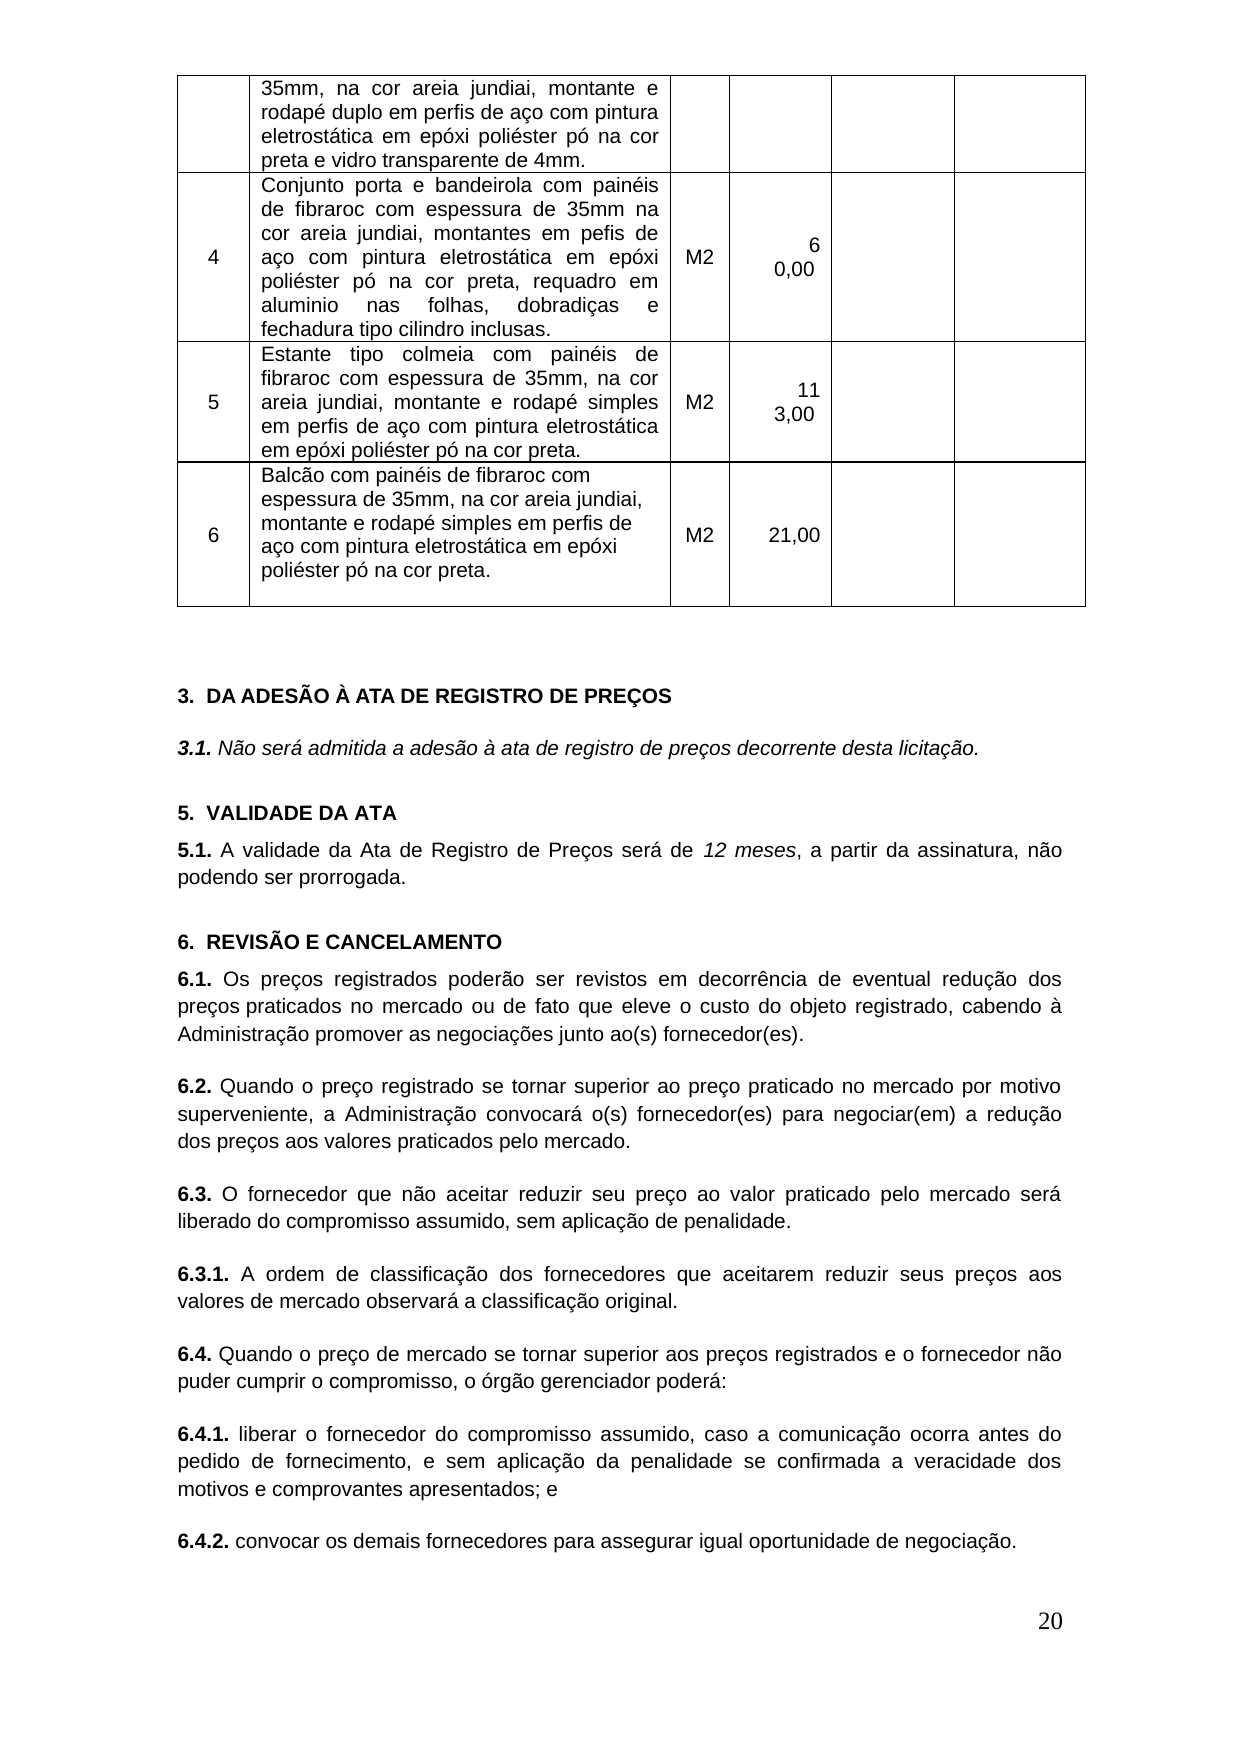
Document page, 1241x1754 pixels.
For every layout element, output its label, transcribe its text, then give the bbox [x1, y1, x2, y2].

table_cell [955, 463, 1085, 606]
text 6.4.1. liberar o fornecedor do compromisso assumido, caso a comunicação ocorra antes do pedido de fornecimento, e sem aplicação da penalidade se confirmada a veracidade dos motivos e comprovantes apresentados; e [177, 1422, 1063, 1501]
text 6.3. O fornecedor que não aceitar reduzir seu preço ao valor praticado pelo mercado será liberado do compromisso assumido, sem aplicação de penalidade. [177, 1182, 1063, 1233]
text 6.4.2. convocar os demais fornecedores para assegurar igual oportunidade de negociação. [177, 1529, 1063, 1553]
table_cell [832, 76, 954, 172]
table_cell [955, 342, 1085, 461]
table_cell 4 [178, 173, 249, 341]
text 5. VALIDADE DA ATA [177, 801, 1066, 825]
table_cell Conjunto porta e bandeirola com painéis de fibraroc com espessura de 35mm na cor areia jundiai, montantes em pefis de aço com pintura eletrostática em epóxi poliéster pó na cor preta, requadro em aluminio nas folhas, dobradiças e fechadura tipo cilindro inclusas. [250, 173, 670, 341]
text 5.1. A validade da Ata de Registro de Preços será de 12 meses, a partir da assinatura, não podendo ser prorrogada. [177, 838, 1063, 889]
text 3.1. Não será admitida a adesão à ata de registro de preços decorrente desta licitação. [177, 736, 1063, 760]
table_cell [832, 463, 954, 606]
table_cell M2 [671, 173, 729, 341]
text 6.2. Quando o preço registrado se tornar superior ao preço praticado no mercado por motivo superveniente, a Administração convocará o(s) fornecedor(es) para negociar(em) a redução dos preços aos valores praticados pelo mercado. [177, 1074, 1063, 1153]
table_cell Estante tipo colmeia com painéis de fibraroc com espessura de 35mm, na cor areia jundiai, montante e rodapé simples em perfis de aço com pintura eletrostática em epóxi poliéster pó na cor preta. [250, 342, 670, 461]
table_cell 60,00 [730, 173, 831, 341]
table_cell [671, 76, 729, 172]
table_cell 113,00 [730, 342, 831, 461]
table_cell 5 [178, 342, 249, 461]
table_cell 21,00 [730, 463, 831, 606]
table_cell [832, 173, 954, 341]
table_cell [832, 342, 954, 461]
text 6.1. Os preços registrados poderão ser revistos em decorrência de eventual redução dos preços praticados no mercado ou de fato que eleve o custo do objeto registrado, cabendo à Administração promover as negociações junto ao(s) fornecedor(es). [177, 967, 1063, 1046]
subtitle 3. DA ADESÃO À ATA DE REGISTRO DE PREÇOS [177, 684, 1063, 708]
table_cell 6 [178, 463, 249, 606]
table_cell [730, 76, 831, 172]
table_cell [955, 173, 1085, 341]
table_cell M2 [671, 463, 729, 606]
text 6.3.1. A ordem de classificação dos fornecedores que aceitarem reduzir seus preços aos valores de mercado observará a classificação original. [177, 1262, 1063, 1313]
text 6.4. Quando o preço de mercado se tornar superior aos preços registrados e o fornecedor não puder cumprir o compromisso, o órgão gerenciador poderá: [177, 1342, 1063, 1393]
table_cell [178, 76, 249, 172]
table_cell 35mm, na cor areia jundiai, montante e rodapé duplo em perfis de aço com pintura eletrostática em epóxi poliéster pó na cor preta e vidro transparente de 4mm. [250, 76, 670, 172]
text 6. REVISÃO E CANCELAMENTO [177, 930, 1066, 954]
table_cell Balcão com painéis de fibraroc com espessura de 35mm, na cor areia jundiai, montante e rodapé simples em perfis de aço com pintura eletrostática em epóxi poliéster pó na cor preta. [250, 463, 670, 606]
table_cell [955, 76, 1085, 172]
table_cell M2 [671, 342, 729, 461]
